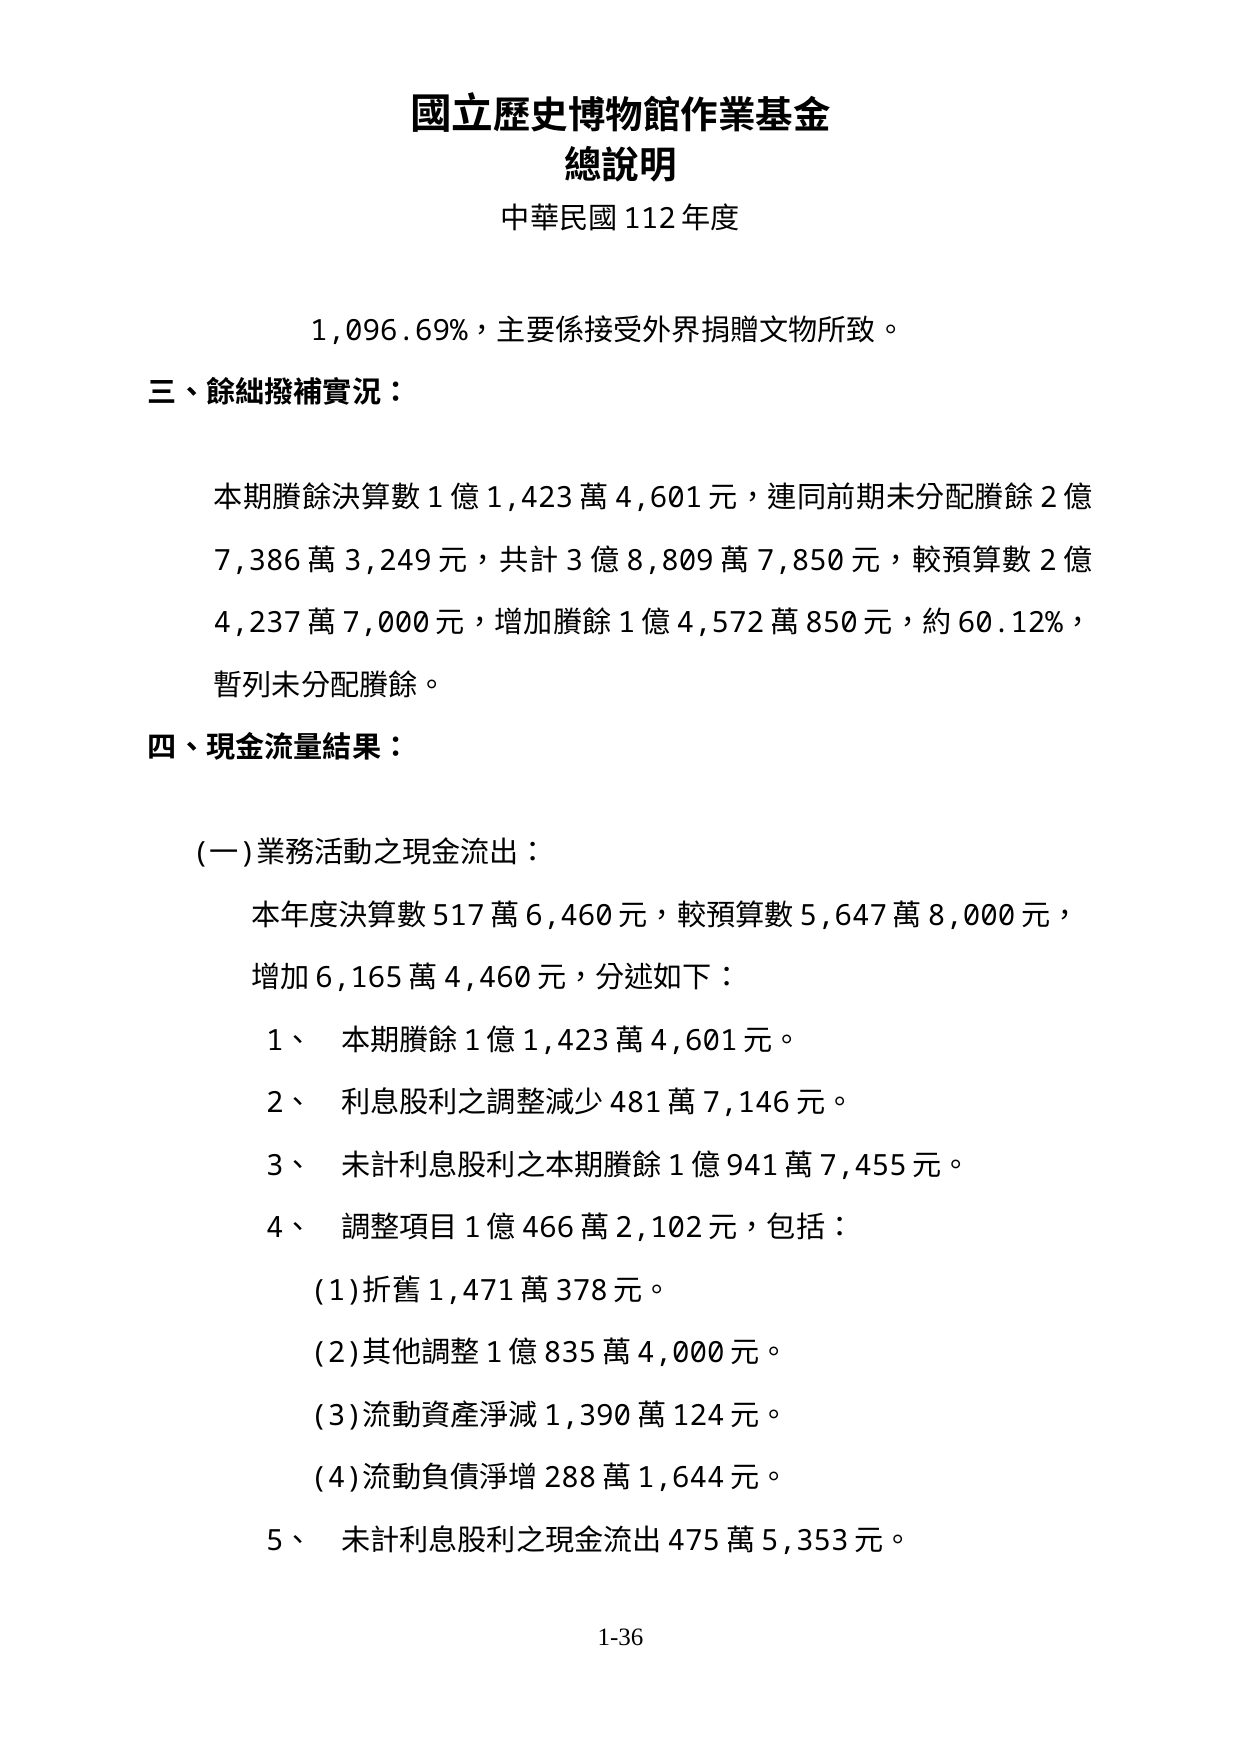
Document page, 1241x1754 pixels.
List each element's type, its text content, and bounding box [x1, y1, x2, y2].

text (2)其他調整1億835萬4,000元。 [148, 1308, 1092, 1371]
text 三、餘絀撥補實況： [148, 348, 1092, 411]
text (一)業務活動之現金流出： [148, 808, 1092, 871]
text 本期賸餘決算數1億1,423萬4,601元，連同前期未分配賸餘2億7,386萬3,249元，共計3億8,809萬7,850元，較預算數2億4,237萬7,000元，增加賸餘1億4,572萬850元，約60.12%，暫列未分配賸餘。 [213, 453, 1092, 703]
text 四、現金流量結果： [148, 703, 1092, 766]
list 利息股利之調整減少481萬7,146元。 [266, 1058, 1092, 1121]
text 1,096.69%，主要係接受外界捐贈文物所致。 [266, 286, 1092, 348]
text 本年度決算數517萬6,460元，較預算數5,647萬8,000元，增加6,165萬4,460元，分述如下： [251, 871, 1092, 996]
list 調整項目1億466萬2,102元，包括： [266, 1183, 1092, 1246]
list 未計利息股利之現金流出475萬5,353元。 [266, 1496, 1092, 1558]
text (3)流動資產淨減1,390萬124元。 [148, 1371, 1092, 1433]
text (1)折舊1,471萬378元。 [148, 1246, 1092, 1308]
list 未計利息股利之本期賸餘1億941萬7,455元。 [266, 1121, 1092, 1183]
list 本期賸餘1億1,423萬4,601元。 [266, 996, 1092, 1058]
text (4)流動負債淨增288萬1,644元。 [148, 1433, 1092, 1496]
